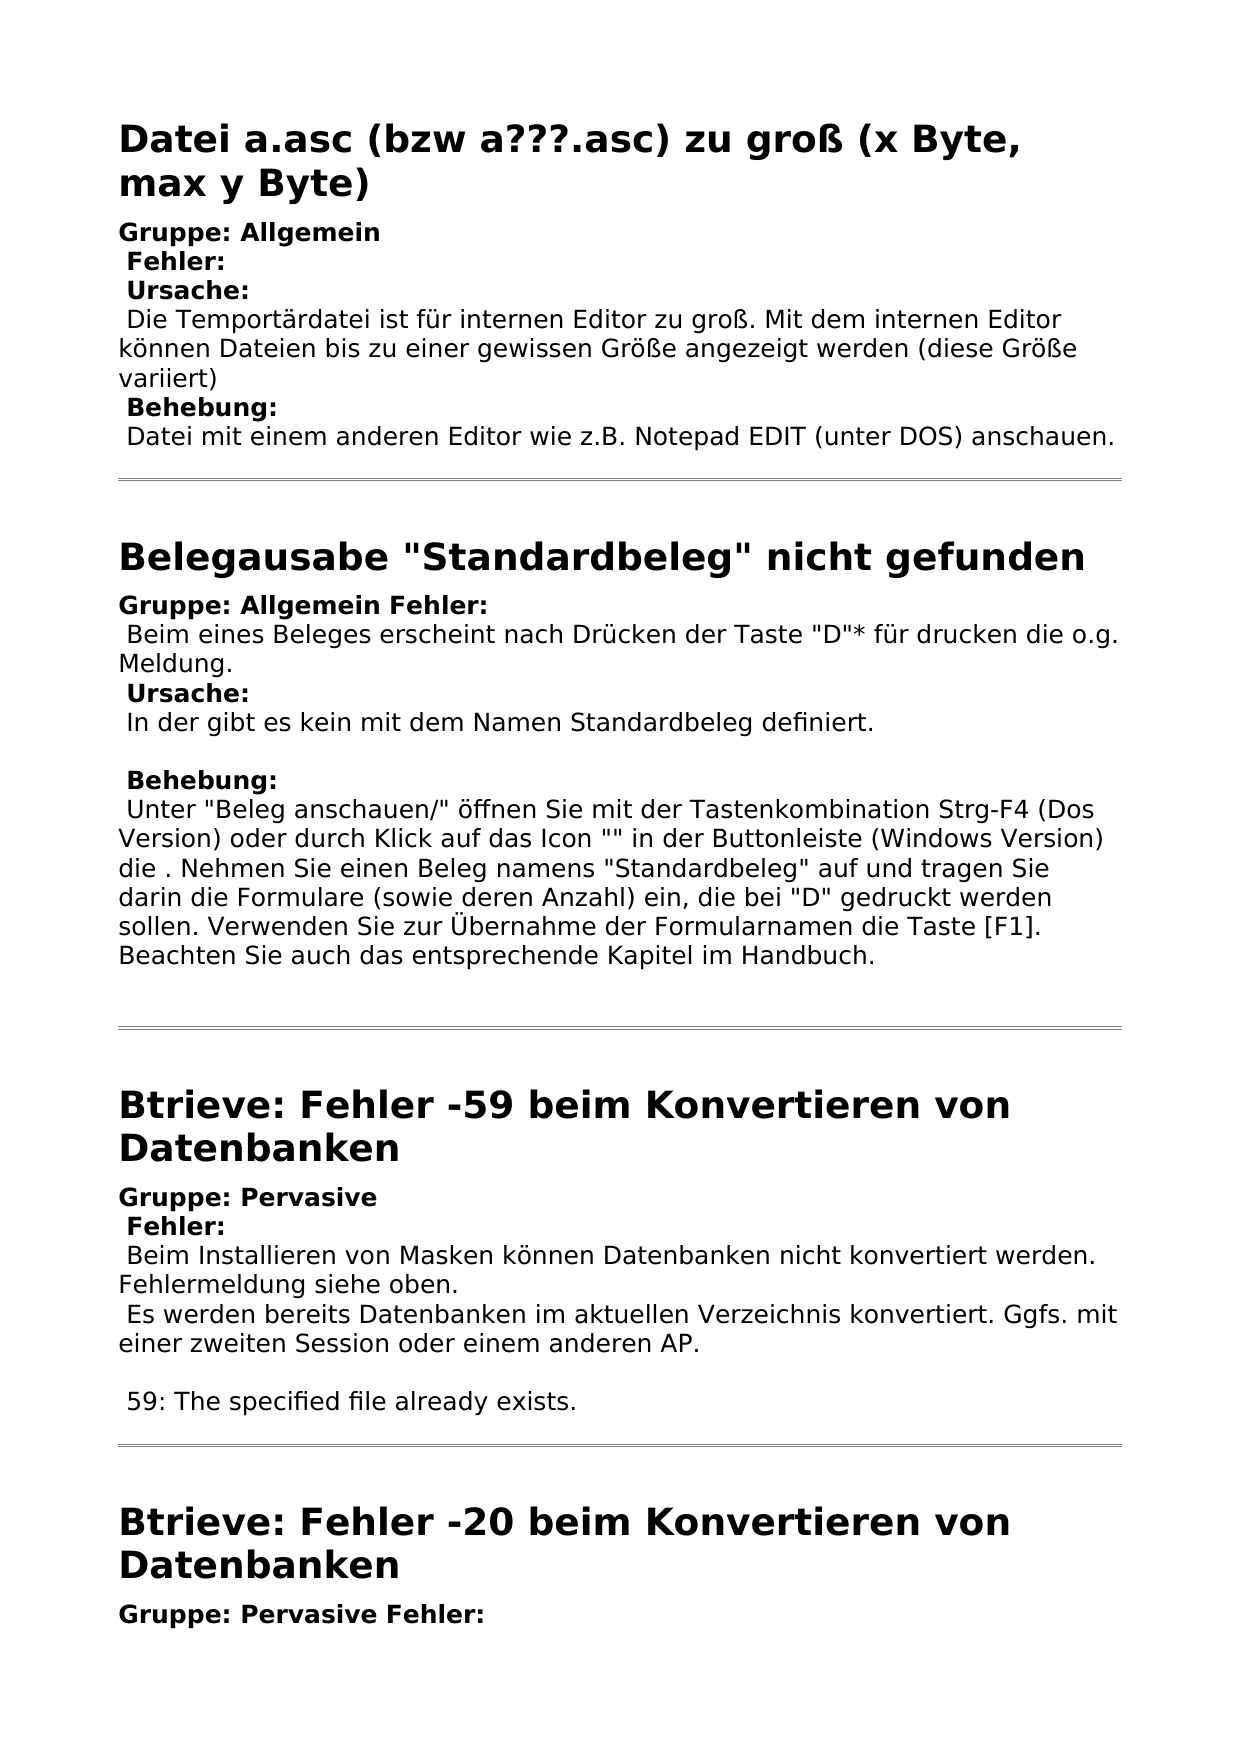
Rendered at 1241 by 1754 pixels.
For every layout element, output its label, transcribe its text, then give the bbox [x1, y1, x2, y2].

subtitle Belegausabe "Standardbeleg" nicht gefunden [118, 535, 1122, 579]
text Gruppe: Pervasive Fehler: Beim Installieren von Masken können Datenbanken nicht konvertiert werden. Fehlermeldung siehe oben. Es werden bereits Datenbanken im aktuellen Verzeichnis konvertiert. Ggfs. mit einer zweiten Session oder einem anderen AP. 59: The specified file already exists. [118, 1183, 1122, 1417]
subtitle Datei a.asc (bzw a???.asc) zu groß (x Byte, max y Byte) [118, 118, 1122, 205]
text Gruppe: Allgemein Fehler: Ursache: Die Temportärdatei ist für internen Editor zu groß. Mit dem internen Editor können Dateien bis zu einer gewissen Größe angezeigt werden (diese Größe variiert) Behebung: Datei mit einem anderen Editor wie z.B. Notepad EDIT (unter DOS) anschauen. [118, 218, 1122, 451]
subtitle Btrieve: Fehler -20 beim Konvertieren von Datenbanken [118, 1500, 1122, 1588]
text Gruppe: Allgemein Fehler: Beim eines Beleges erscheint nach Drücken der Taste "D"* für drucken die o.g. Meldung. Ursache: In der gibt es kein mit dem Namen Standardbeleg definiert. Behebung: Unter "Beleg anschauen/" öffnen Sie mit der Tastenkombination Strg-F4 (Dos Version) oder durch Klick auf das Icon "" in der Buttonleiste (Windows Version) die . Nehmen Sie einen Beleg namens "Standardbeleg" auf und tragen Sie darin die Formulare (sowie deren Anzahl) ein, die bei "D" gedruckt werden sollen. Verwenden Sie zur Übernahme der Formularnamen die Taste [F1]. Beachten Sie auch das entsprechende Kapitel im Handbuch. [118, 591, 1122, 999]
text Gruppe: Pervasive Fehler: [118, 1600, 1122, 1629]
subtitle Btrieve: Fehler -59 beim Konvertieren von Datenbanken [118, 1083, 1122, 1171]
